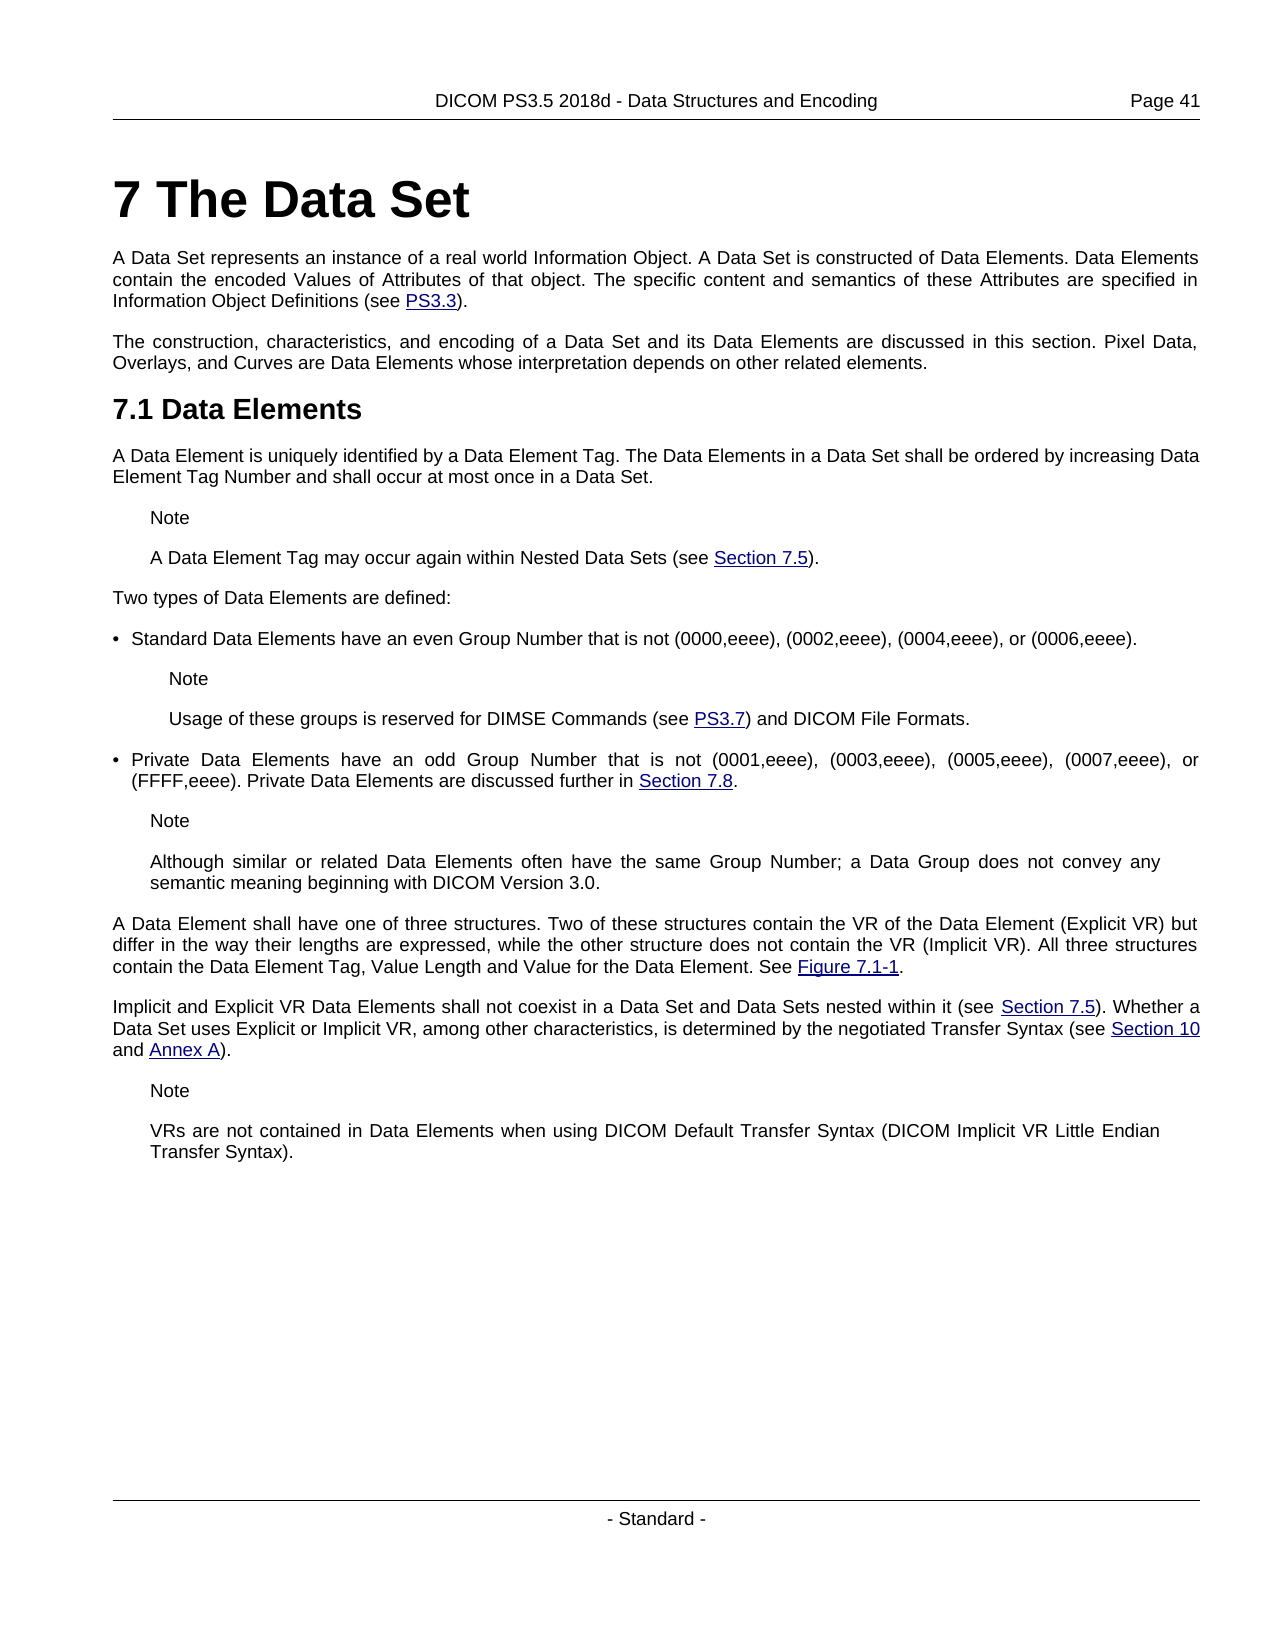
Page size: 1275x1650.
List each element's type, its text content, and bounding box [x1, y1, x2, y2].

list Standard Data Elements have an even Group Number that is not (0000,eeee), (0002,eeee), (0004,eeee), or (0006,eeee). [112, 627, 1200, 649]
text Implicit and Explicit VR Data Elements shall not coexist in a Data Set and Data Sets nested within it (see Section 7.5). Whether a Data Set uses Explicit or Implicit VR, among other characteristics, is determined by the negotiated Transfer Syntax (see Section 10 and Annex A). [112, 996, 1200, 1061]
list Note [150, 668, 1162, 689]
list Private Data Elements have an odd Group Number that is not (0001,eeee), (0003,eeee), (0005,eeee), (0007,eeee), or (FFFF,eeee). Private Data Elements are discussed further in Section 7.8. [112, 748, 1200, 792]
text A Data Set represents an instance of a real world Information Object. A Data Set is constructed of Data Elements. Data Elements contain the encoded Values of Attributes of that object. The specific content and semantics of these Attributes are specified in Information Object Definitions (see PS3.3). [112, 247, 1200, 312]
text A Data Element is uniquely identified by a Data Element Tag. The Data Elements in a Data Set shall be ordered by increasing Data Element Tag Number and shall occur at most once in a Data Set. [112, 445, 1200, 488]
text Although similar or related Data Elements often have the same Group Number; a Data Group does not convey any semantic meaning beginning with DICOM Version 3.0. [150, 851, 1162, 894]
text Note [150, 810, 1162, 832]
text A Data Element shall have one of three structures. Two of these structures contain the VR of the Data Element (Explicit VR) but differ in the way their lengths are expressed, while the other structure does not contain the VR (Implicit VR). All three structures contain the Data Element Tag, Value Length and Value for the Data Element. See Figure 7.1-1. [112, 912, 1200, 977]
text A Data Element Tag may occur again within Nested Data Sets (see Section 7.5). [150, 547, 1162, 568]
text Note [150, 507, 1162, 528]
text Two types of Data Elements are defined: [112, 587, 1200, 609]
text 7 The Data Set [112, 169, 1200, 228]
list Usage of these groups is reserved for DIMSE Commands (see PS3.7) and DICOM File Formats. [150, 708, 1162, 730]
text 7.1 Data Elements [112, 392, 1200, 426]
text The construction, characteristics, and encoding of a Data Set and its Data Elements are discussed in this section. Pixel Data, Overlays, and Curves are Data Elements whose interpretation depends on other related elements. [112, 331, 1200, 374]
text Note [150, 1079, 1162, 1101]
text VRs are not contained in Data Elements when using DICOM Default Transfer Syntax (DICOM Implicit VR Little Endian Transfer Syntax). [150, 1120, 1162, 1163]
